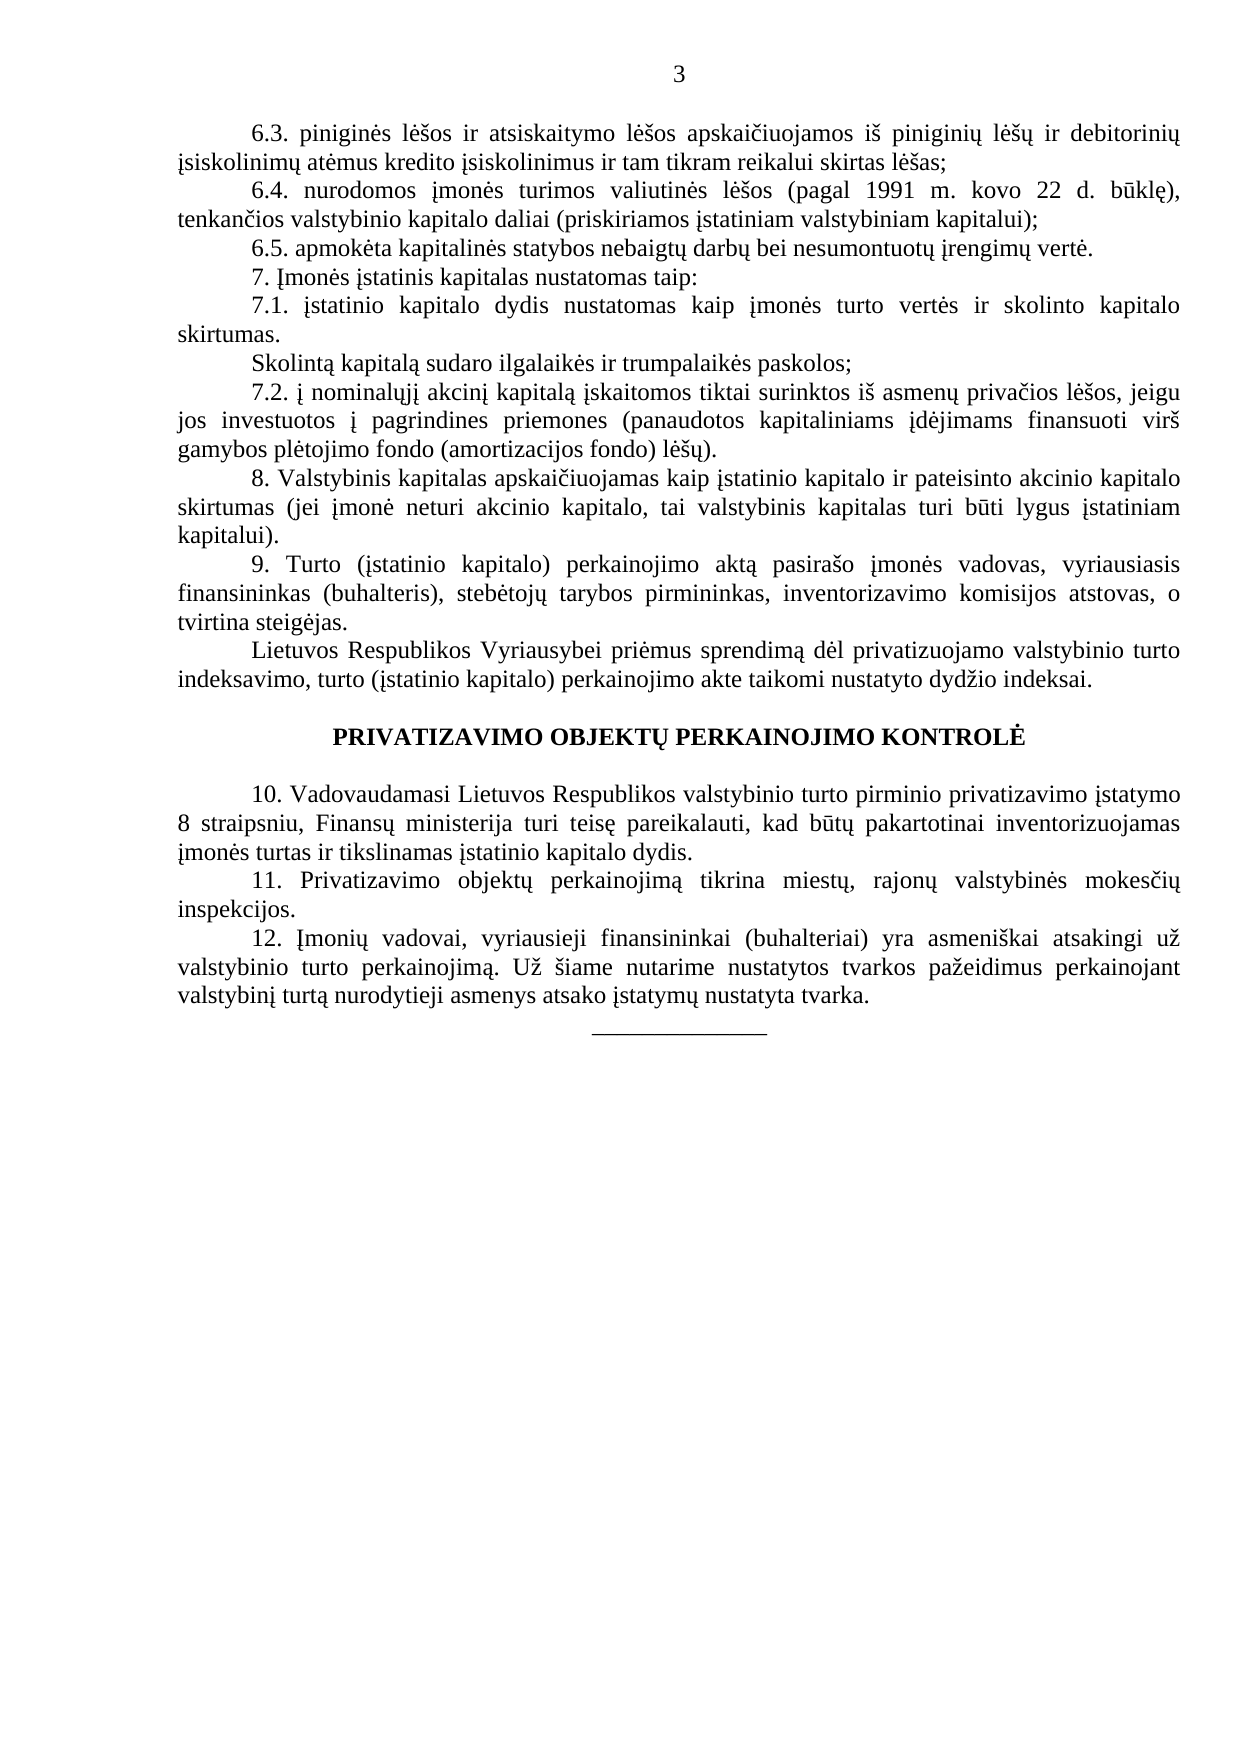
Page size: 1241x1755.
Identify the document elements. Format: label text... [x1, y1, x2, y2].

text PRIVATIZAVIMO OBJEKTŲ PERKAINOJIMO KONTROLĖ [177, 722, 1181, 751]
text 6.4. nurodomos įmonės turimos valiutinės lėšos (pagal 1991 m. kovo 22 d. būklę), tenkančios valstybinio kapitalo daliai (priskiriamos įstatiniam valstybiniam kapitalui); [177, 176, 1181, 233]
text Lietuvos Respublikos Vyriausybei priėmus sprendimą dėl privatizuojamo valstybinio turto indeksavimo, turto (įstatinio kapitalo) perkainojimo akte taikomi nustatyto dydžio indeksai. [177, 636, 1181, 693]
text ______________ [177, 1009, 1181, 1038]
text 11. Privatizavimo objektų perkainojimą tikrina miestų, rajonų valstybinės mokesčių inspekcijos. [177, 866, 1181, 923]
text 6.5. apmokėta kapitalinės statybos nebaigtų darbų bei nesumontuotų įrengimų vertė. [177, 233, 1181, 262]
text 9. Turto (įstatinio kapitalo) perkainojimo aktą pasirašo įmonės vadovas, vyriausiasis finansininkas (buhalteris), stebėtojų tarybos pirmininkas, inventorizavimo komisijos atstovas, o tvirtina steigėjas. [177, 549, 1181, 636]
text 7.1. įstatinio kapitalo dydis nustatomas kaip įmonės turto vertės ir skolinto kapitalo skirtumas. [177, 291, 1181, 348]
text 12. Įmonių vadovai, vyriausieji finansininkai (buhalteriai) yra asmeniškai atsakingi už valstybinio turto perkainojimą. Už šiame nutarime nustatytos tvarkos pažeidimus perkainojant valstybinį turtą nurodytieji asmenys atsako įstatymų nustatyta tvarka. [177, 923, 1181, 1009]
text 6.3. piniginės lėšos ir atsiskaitymo lėšos apskaičiuojamos iš piniginių lėšų ir debitorinių įsiskolinimų atėmus kredito įsiskolinimus ir tam tikram reikalui skirtas lėšas; [177, 118, 1181, 176]
text 8. Valstybinis kapitalas apskaičiuojamas kaip įstatinio kapitalo ir pateisinto akcinio kapitalo skirtumas (jei įmonė neturi akcinio kapitalo, tai valstybinis kapitalas turi būti lygus įstatiniam kapitalui). [177, 463, 1181, 549]
text Skolintą kapitalą sudaro ilgalaikės ir trumpalaikės paskolos; [177, 348, 1181, 377]
text 7. Įmonės įstatinis kapitalas nustatomas taip: [177, 262, 1181, 291]
text 10. Vadovaudamasi Lietuvos Respublikos valstybinio turto pirminio privatizavimo įstatymo 8 straipsniu, Finansų ministerija turi teisę pareikalauti, kad būtų pakartotinai inventorizuojamas įmonės turtas ir tikslinamas įstatinio kapitalo dydis. [177, 779, 1181, 866]
text 7.2. į nominalųjį akcinį kapitalą įskaitomos tiktai surinktos iš asmenų privačios lėšos, jeigu jos investuotos į pagrindines priemones (panaudotos kapitaliniams įdėjimams finansuoti virš gamybos plėtojimo fondo (amortizacijos fondo) lėšų). [177, 377, 1181, 463]
